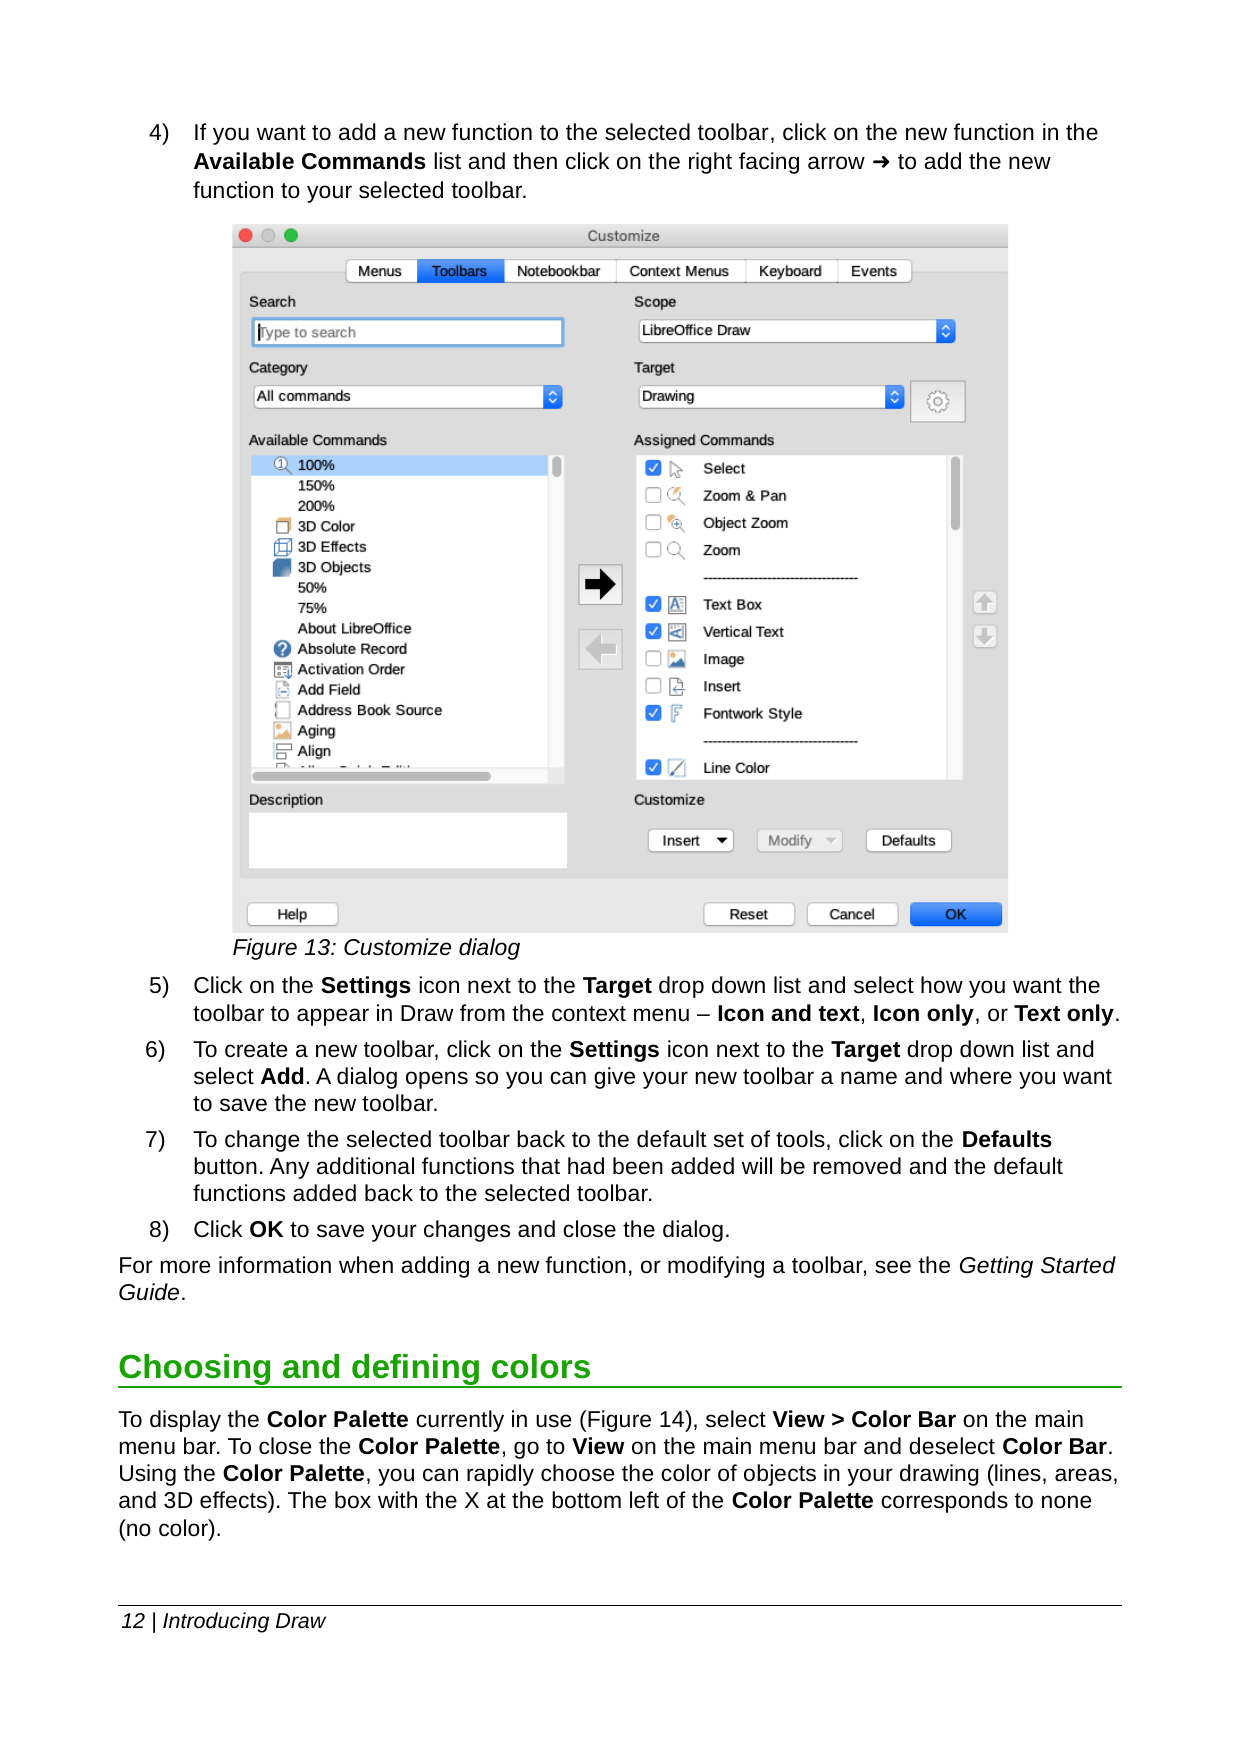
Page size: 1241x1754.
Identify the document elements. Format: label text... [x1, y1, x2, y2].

text For more information when adding a new function, or modifying a toolbar, see the Getting Started Guide. [118, 1251, 1122, 1305]
text To display the Color Palette currently in use (Figure 14), select View > Color Bar on the main menu bar. To close the Color Palette, go to View on the main menu bar and deselect Color Bar. Using the Color Palette, you can rapidly choose the color of objects in your drawing (lines, areas, and 3D effects). The box with the X at the bottom left of the Color Palette corresponds to none (no color). [118, 1406, 1122, 1541]
list Click OK to save your changes and close the dialog. [169, 1215, 1122, 1242]
subtitle Choosing and defining colors [118, 1347, 1122, 1386]
list Click on the Settings icon next to the Target drop down list and select how you want the toolbar to appear in Draw from the context menu – Icon and text, Icon only, or Text only. [169, 972, 1122, 1026]
picture [232, 224, 1009, 933]
list To change the selected toolbar back to the default set of tools, click on the Defaults button. Any additional functions that had been added will be removed and the default functions added back to the selected toolbar. [165, 1125, 1122, 1206]
list If you want to add a new function to the selected toolbar, click on the new function in the Available Commands list and then click on the right facing arrow ➜ to add the new function to your selected toolbar. [169, 118, 1122, 203]
list To create a new toolbar, click on the Settings icon next to the Target drop down list and select Add. A dialog opens so you can give your new toolbar a name and where you want to save the new toolbar. [165, 1035, 1122, 1116]
text Figure 13: Customize dialog [232, 933, 1008, 960]
